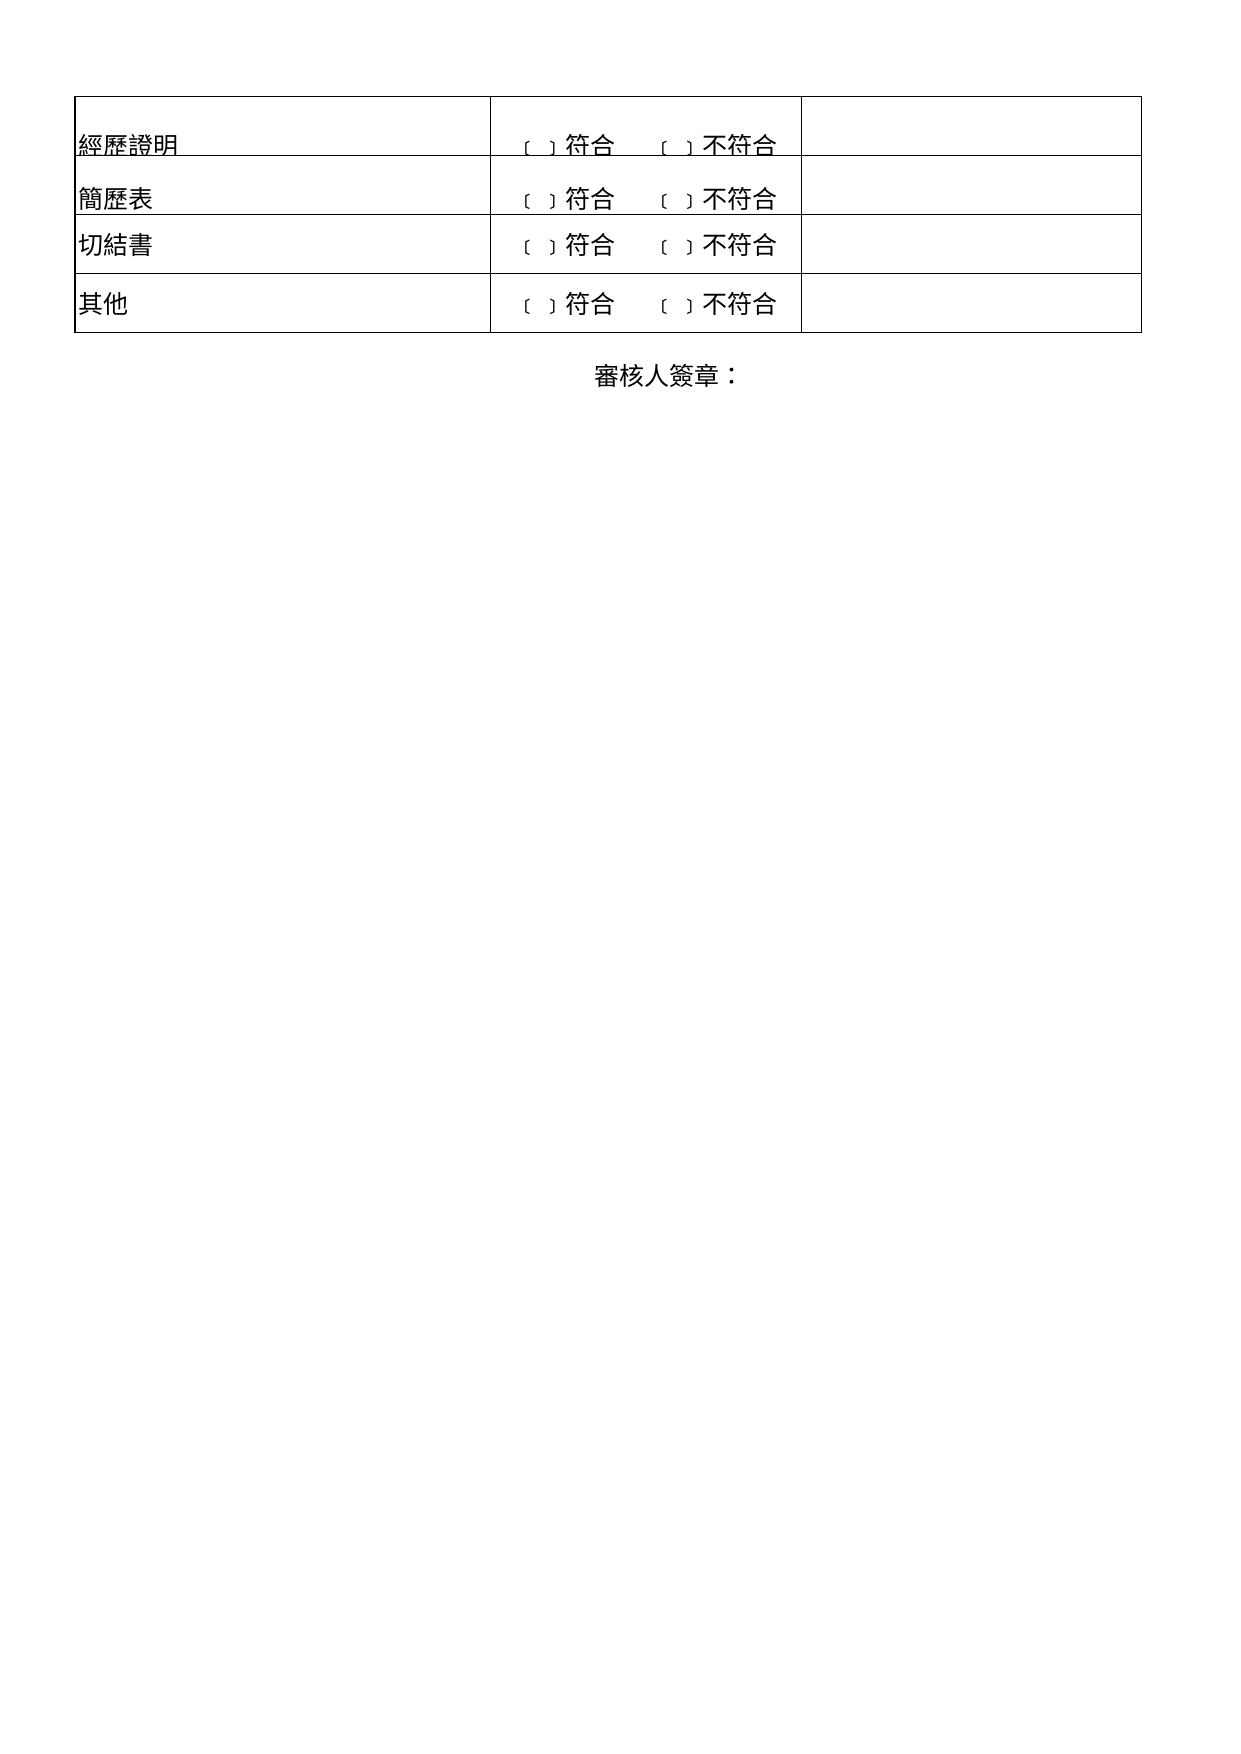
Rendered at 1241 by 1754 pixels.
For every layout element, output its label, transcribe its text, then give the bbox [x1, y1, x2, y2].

table_cell 其他 [76, 274, 490, 332]
table_cell 切結書 [76, 215, 490, 273]
table_cell ﹝﹞符合 ﹝﹞不符合 [491, 215, 801, 273]
table_cell ﹝﹞符合 ﹝﹞不符合 [491, 274, 801, 332]
table_cell [802, 97, 1141, 155]
table_cell 經歷證明 [76, 97, 490, 155]
table_cell ﹝﹞符合 ﹝﹞不符合 [491, 97, 801, 155]
table_cell 簡歷表 [76, 156, 490, 214]
table_cell [802, 274, 1141, 332]
table_cell [802, 215, 1141, 273]
table_cell ﹝﹞符合 ﹝﹞不符合 [491, 156, 801, 214]
table_cell [802, 156, 1141, 214]
text 審核人簽章： [75, 333, 1165, 396]
